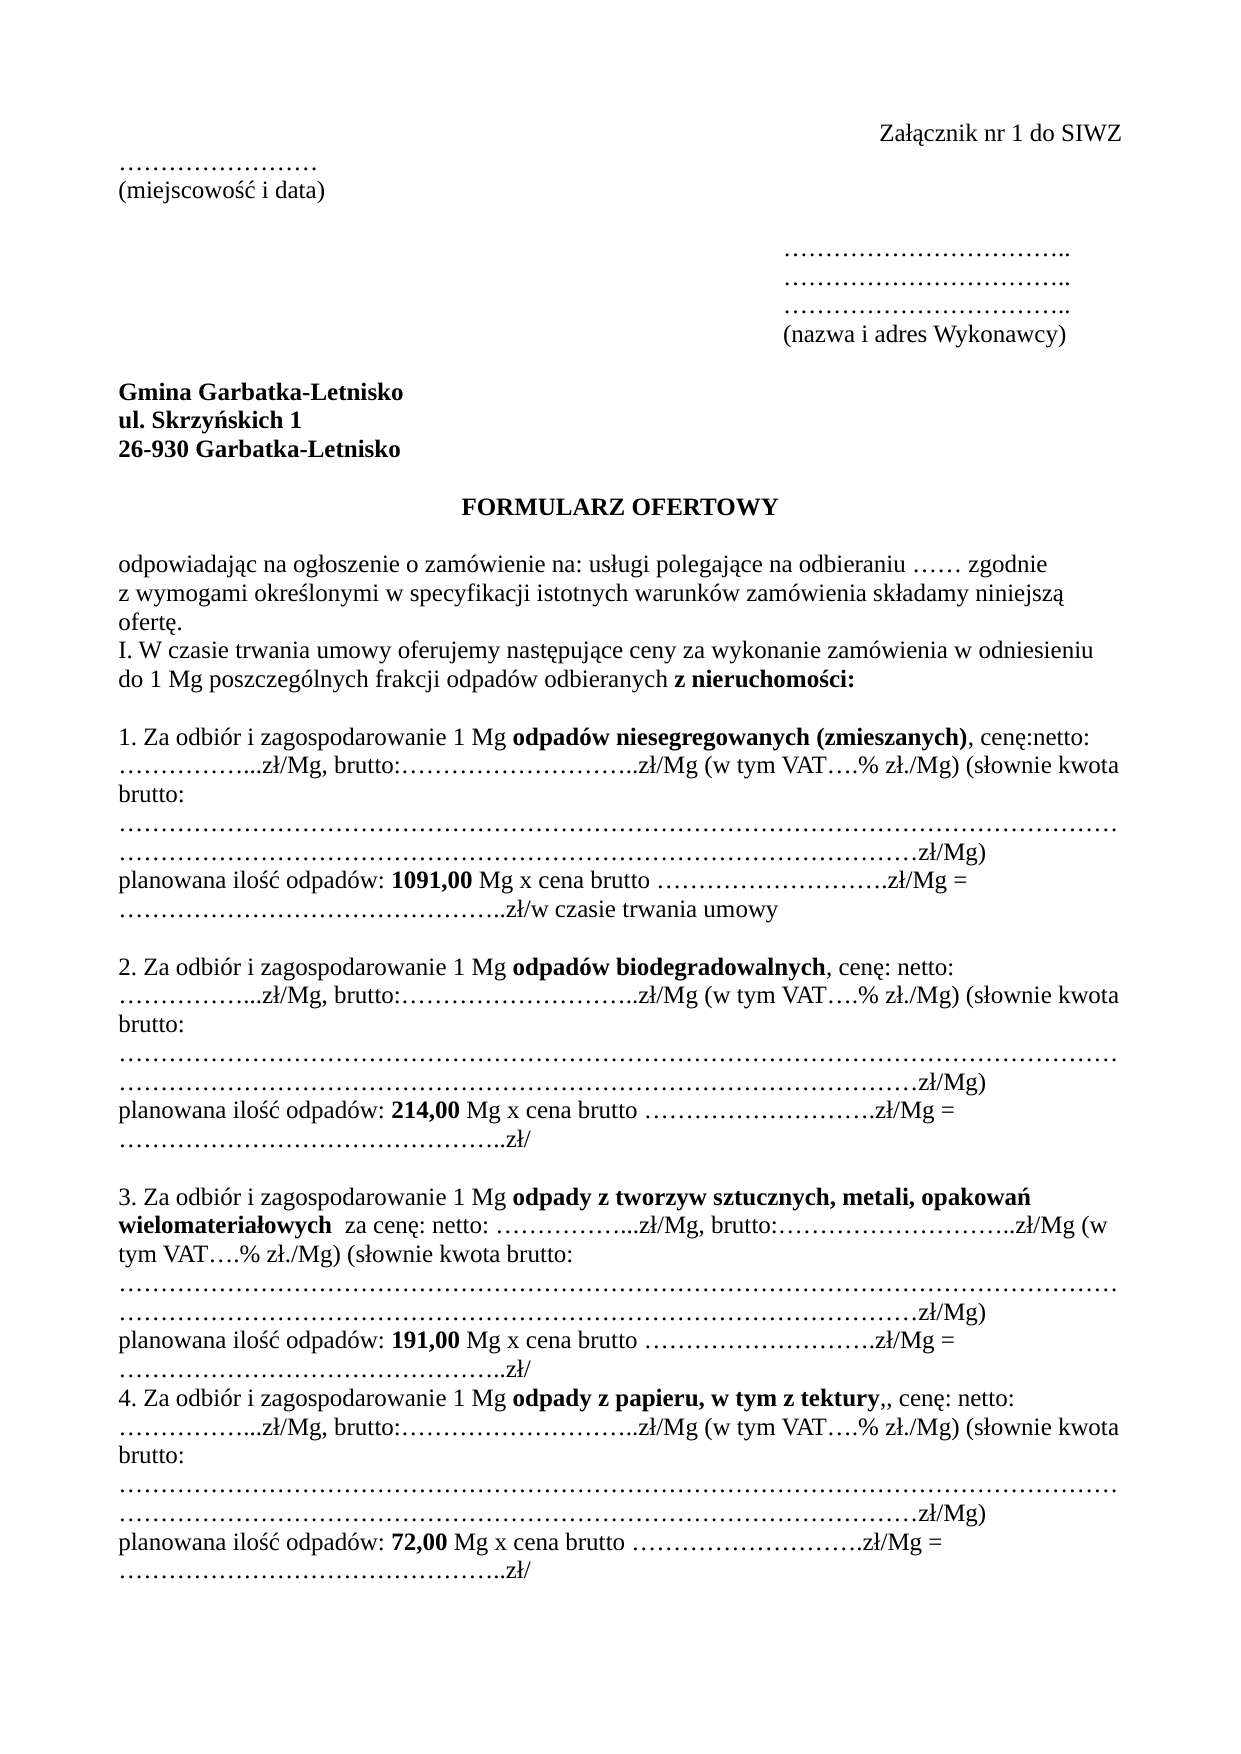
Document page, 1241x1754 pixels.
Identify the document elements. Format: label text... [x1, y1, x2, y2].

text Załącznik nr 1 do SIWZ [118, 118, 1122, 147]
text 3. Za odbiór i zagospodarowanie 1 Mg odpady z tworzyw sztucznych, metali, opakowań wielomateriałowych za cenę: netto: ……………...zł/Mg, brutto:………………………..zł/Mg (w tym VAT….% zł./Mg) (słownie kwota brutto:………………………………………………………………………………………………………………………………………………………………………………………………zł/Mg) [118, 1182, 1122, 1326]
text planowana ilość odpadów: 191,00 Mg x cena brutto ……………………….zł/Mg = ………………………………………..zł/ [118, 1326, 1122, 1383]
text …………………………….. [783, 291, 1122, 319]
text planowana ilość odpadów: 72,00 Mg x cena brutto ……………………….zł/Mg = ………………………………………..zł/ [118, 1527, 1122, 1584]
text …………………………….. [783, 262, 1122, 291]
text Gmina Garbatka-Letnisko [118, 377, 1122, 406]
text ul. Skrzyńskich 1 [118, 406, 1122, 434]
text I. W czasie trwania umowy oferujemy następujące ceny za wykonanie zamówienia w odniesieniu do 1 Mg poszczególnych frakcji odpadów odbieranych z nieruchomości: [118, 636, 1122, 693]
text 26-930 Garbatka-Letnisko [118, 434, 1122, 463]
text planowana ilość odpadów: 214,00 Mg x cena brutto ……………………….zł/Mg = ………………………………………..zł/ [118, 1096, 1122, 1153]
text FORMULARZ OFERTOWY [118, 492, 1122, 521]
text 2. Za odbiór i zagospodarowanie 1 Mg odpadów biodegradowalnych, cenę: netto: ……………...zł/Mg, brutto:………………………..zł/Mg (w tym VAT….% zł./Mg) (słownie kwota brutto:………………………………………………………………………………………………………………………………………………………………………………………………zł/Mg) [118, 952, 1122, 1096]
text 4. Za odbiór i zagospodarowanie 1 Mg odpady z papieru, w tym z tektury,, cenę: netto: ……………...zł/Mg, brutto:………………………..zł/Mg (w tym VAT….% zł./Mg) (słownie kwota brutto:………………………………………………………………………………………………………………………………………………………………………………………………zł/Mg) [118, 1383, 1122, 1527]
text (nazwa i adres Wykonawcy) [783, 319, 1122, 348]
text odpowiadając na ogłoszenie o zamówienie na: usługi polegające na odbieraniu …… zgodnie z wymogami określonymi w specyfikacji istotnych warunków zamówienia składamy niniejszą ofertę. [118, 549, 1122, 636]
text 1. Za odbiór i zagospodarowanie 1 Mg odpadów niesegregowanych (zmieszanych), cenę:netto: ……………...zł/Mg, brutto:………………………..zł/Mg (w tym VAT….% zł./Mg) (słownie kwota brutto:………………………………………………………………………………………………………………………………………………………………………………………………zł/Mg) [118, 722, 1122, 866]
text (miejscowość i data) [118, 176, 1122, 204]
text …………………………….. [783, 233, 1122, 262]
text planowana ilość odpadów: 1091,00 Mg x cena brutto ……………………….zł/Mg = ………………………………………..zł/w czasie trwania umowy [118, 866, 1122, 923]
text …………………… [118, 147, 1122, 176]
